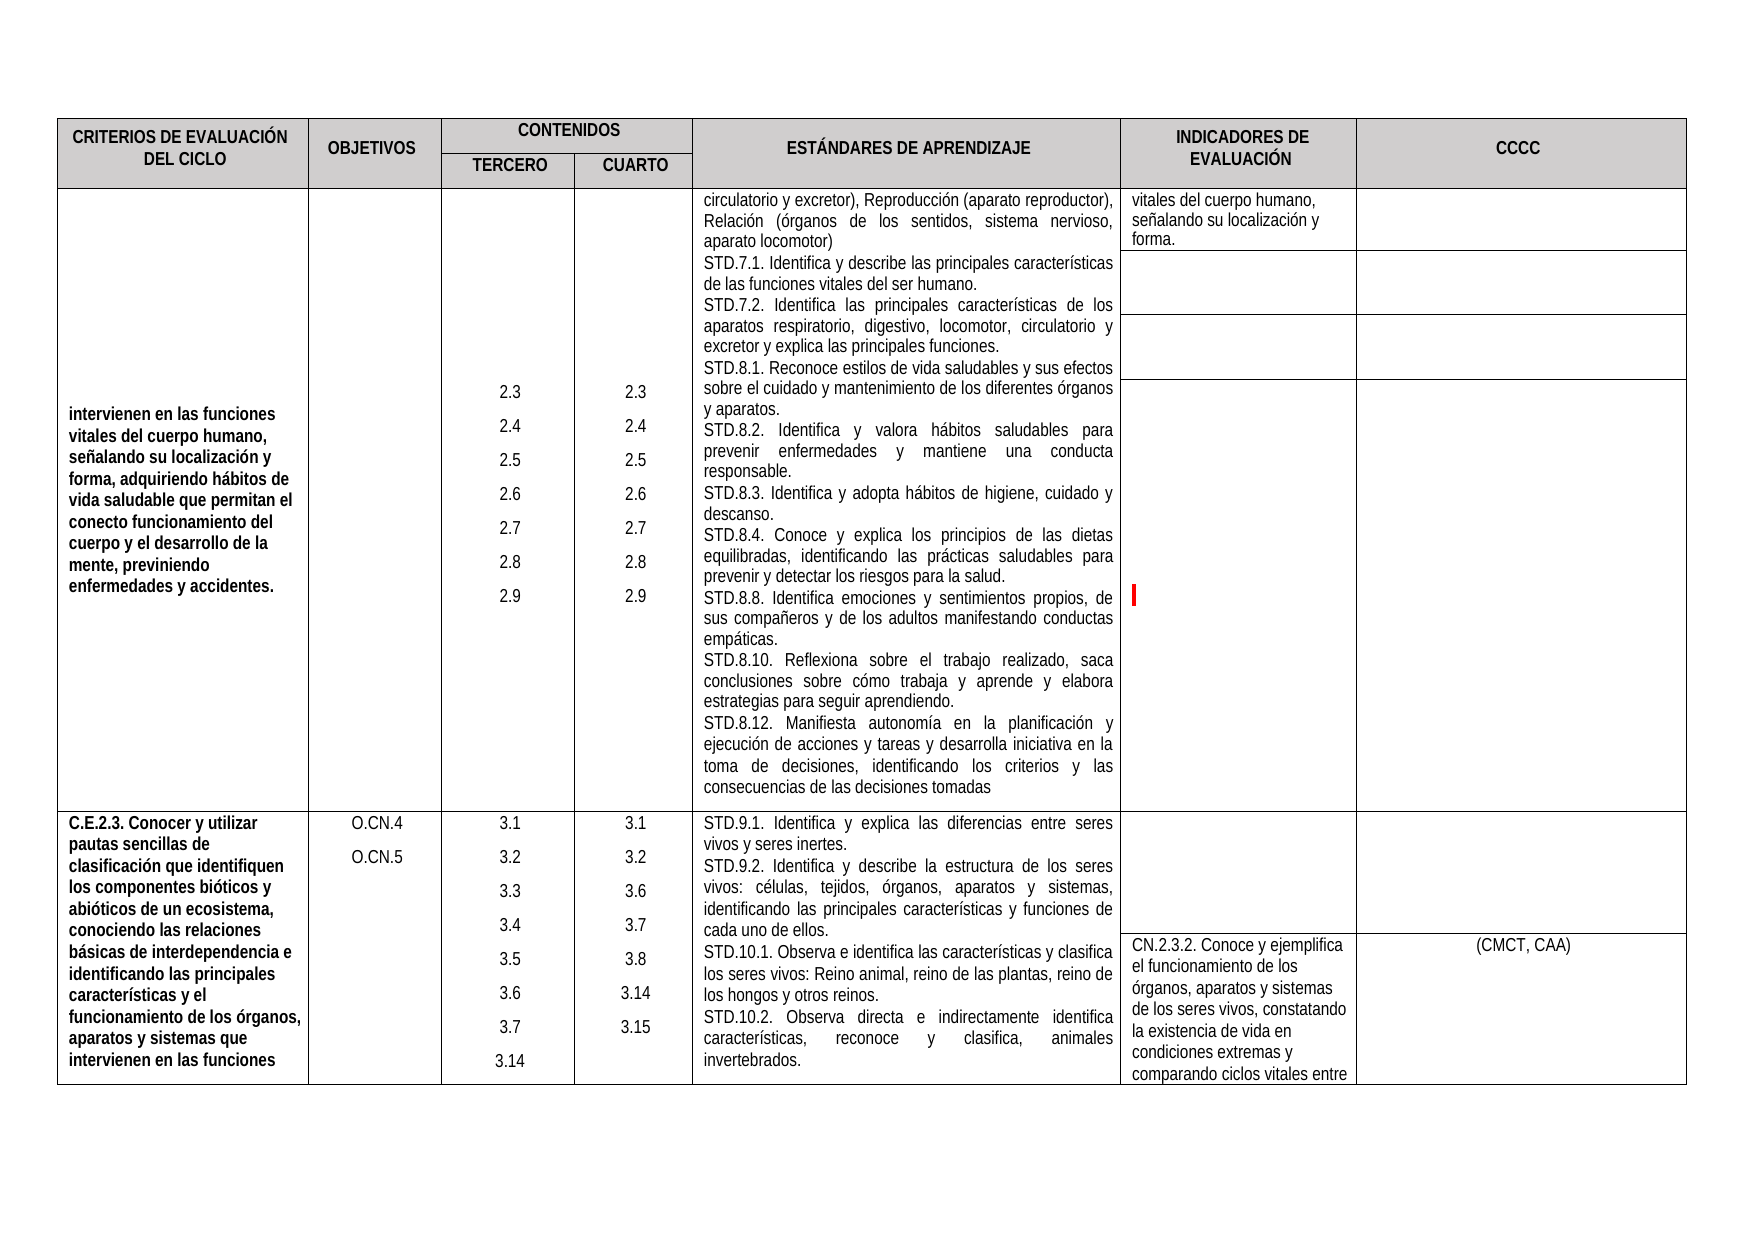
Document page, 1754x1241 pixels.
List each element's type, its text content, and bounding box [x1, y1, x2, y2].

table_cell [309, 189, 441, 811]
table_cell O.CN.4 O.CN.5 [309, 812, 441, 1084]
table_cell 3.1 3.2 3.6 3.7 3.8 3.14 3.15 [575, 812, 692, 1084]
table_cell C.E.2.3. Conocer y utilizar pautas sencillas de clasificación que identifiquen los componentes bióticos y abióticos de un ecosistema, conociendo las relaciones básicas de interdependencia e identificando las principales características y el funcionamiento de los órganos, aparatos y sistemas que intervienen en las funciones [58, 812, 308, 1084]
table_cell TERCERO [442, 154, 574, 188]
table_cell circulatorio y excretor), Reproducción (aparato reproductor), Relación (órganos de los sentidos, sistema nervioso, aparato locomotor) STD.7.1. Identifica y describe las principales características de las funciones vitales del ser humano. STD.7.2. Identifica las principales características de los aparatos respiratorio, digestivo, locomotor, circulatorio y excretor y explica las principales funciones. STD.8.1. Reconoce estilos de vida saludables y sus efectos sobre el cuidado y mantenimiento de los diferentes órganos y aparatos. STD.8.2. Identifica y valora hábitos saludables para prevenir enfermedades y mantiene una conducta responsable. STD.8.3. Identifica y adopta hábitos de higiene, cuidado y descanso. STD.8.4. Conoce y explica los principios de las dietas equilibradas, identificando las prácticas saludables para prevenir y detectar los riesgos para la salud. STD.8.8. Identifica emociones y sentimientos propios, de sus compañeros y de los adultos manifestando conductas empáticas. STD.8.10. Reflexiona sobre el trabajo realizado, saca conclusiones sobre cómo trabaja y aprende y elabora estrategias para seguir aprendiendo. STD.8.12. Manifiesta autonomía en la planificación y ejecución de acciones y tareas y desarrolla iniciativa en la toma de decisiones, identificando los criterios y las consecuencias de las decisiones tomadas [693, 189, 1120, 811]
table_cell CN.2.3.2. Conoce y ejemplifica el funcionamiento de los órganos, aparatos y sistemas de los seres vivos, constatando la existencia de vida en condiciones extremas y comparando ciclos vitales entre [1121, 934, 1356, 1084]
table_cell (CMCT, CAA) [1357, 934, 1686, 1084]
table_header INDICADORES DE EVALUACIÓN [1121, 119, 1356, 188]
table_header CRITERIOS DE EVALUACIÓN DEL CICLO [58, 119, 308, 188]
table_header OBJETIVOS [309, 119, 441, 188]
table_header ESTÁNDARES DE APRENDIZAJE [693, 119, 1120, 188]
table_cell [1121, 251, 1356, 314]
table_cell 3.1 3.2 3.3 3.4 3.5 3.6 3.7 3.14 [442, 812, 574, 1084]
table_cell 2.3 2.4 2.5 2.6 2.7 2.8 2.9 [575, 189, 692, 811]
table_cell CUARTO [575, 154, 692, 188]
table_header CONTENIDOS [442, 119, 692, 153]
table_cell [1357, 380, 1686, 811]
table_cell [1357, 251, 1686, 314]
table_cell [1121, 380, 1356, 811]
table_cell [1121, 812, 1356, 932]
table_cell vitales del cuerpo humano, señalando su localización y forma. [1121, 189, 1356, 250]
table_cell [1357, 812, 1686, 932]
table_cell [1357, 189, 1686, 250]
table_cell STD.9.1. Identifica y explica las diferencias entre seres vivos y seres inertes. STD.9.2. Identifica y describe la estructura de los seres vivos: células, tejidos, órganos, aparatos y sistemas, identificando las principales características y funciones de cada uno de ellos. STD.10.1. Observa e identifica las características y clasifica los seres vivos: Reino animal, reino de las plantas, reino de los hongos y otros reinos. STD.10.2. Observa directa e indirectamente identifica características, reconoce y clasifica, animales invertebrados. [693, 812, 1120, 1084]
table_header CCCC [1357, 119, 1686, 188]
table_cell [1357, 315, 1686, 379]
table_cell 2.3 2.4 2.5 2.6 2.7 2.8 2.9 [442, 189, 574, 811]
table_cell intervienen en las funciones vitales del cuerpo humano, señalando su localización y forma, adquiriendo hábitos de vida saludable que permitan el conecto funcionamiento del cuerpo y el desarrollo de la mente, previniendo enfermedades y accidentes. [58, 189, 308, 811]
table_cell [1121, 315, 1356, 379]
